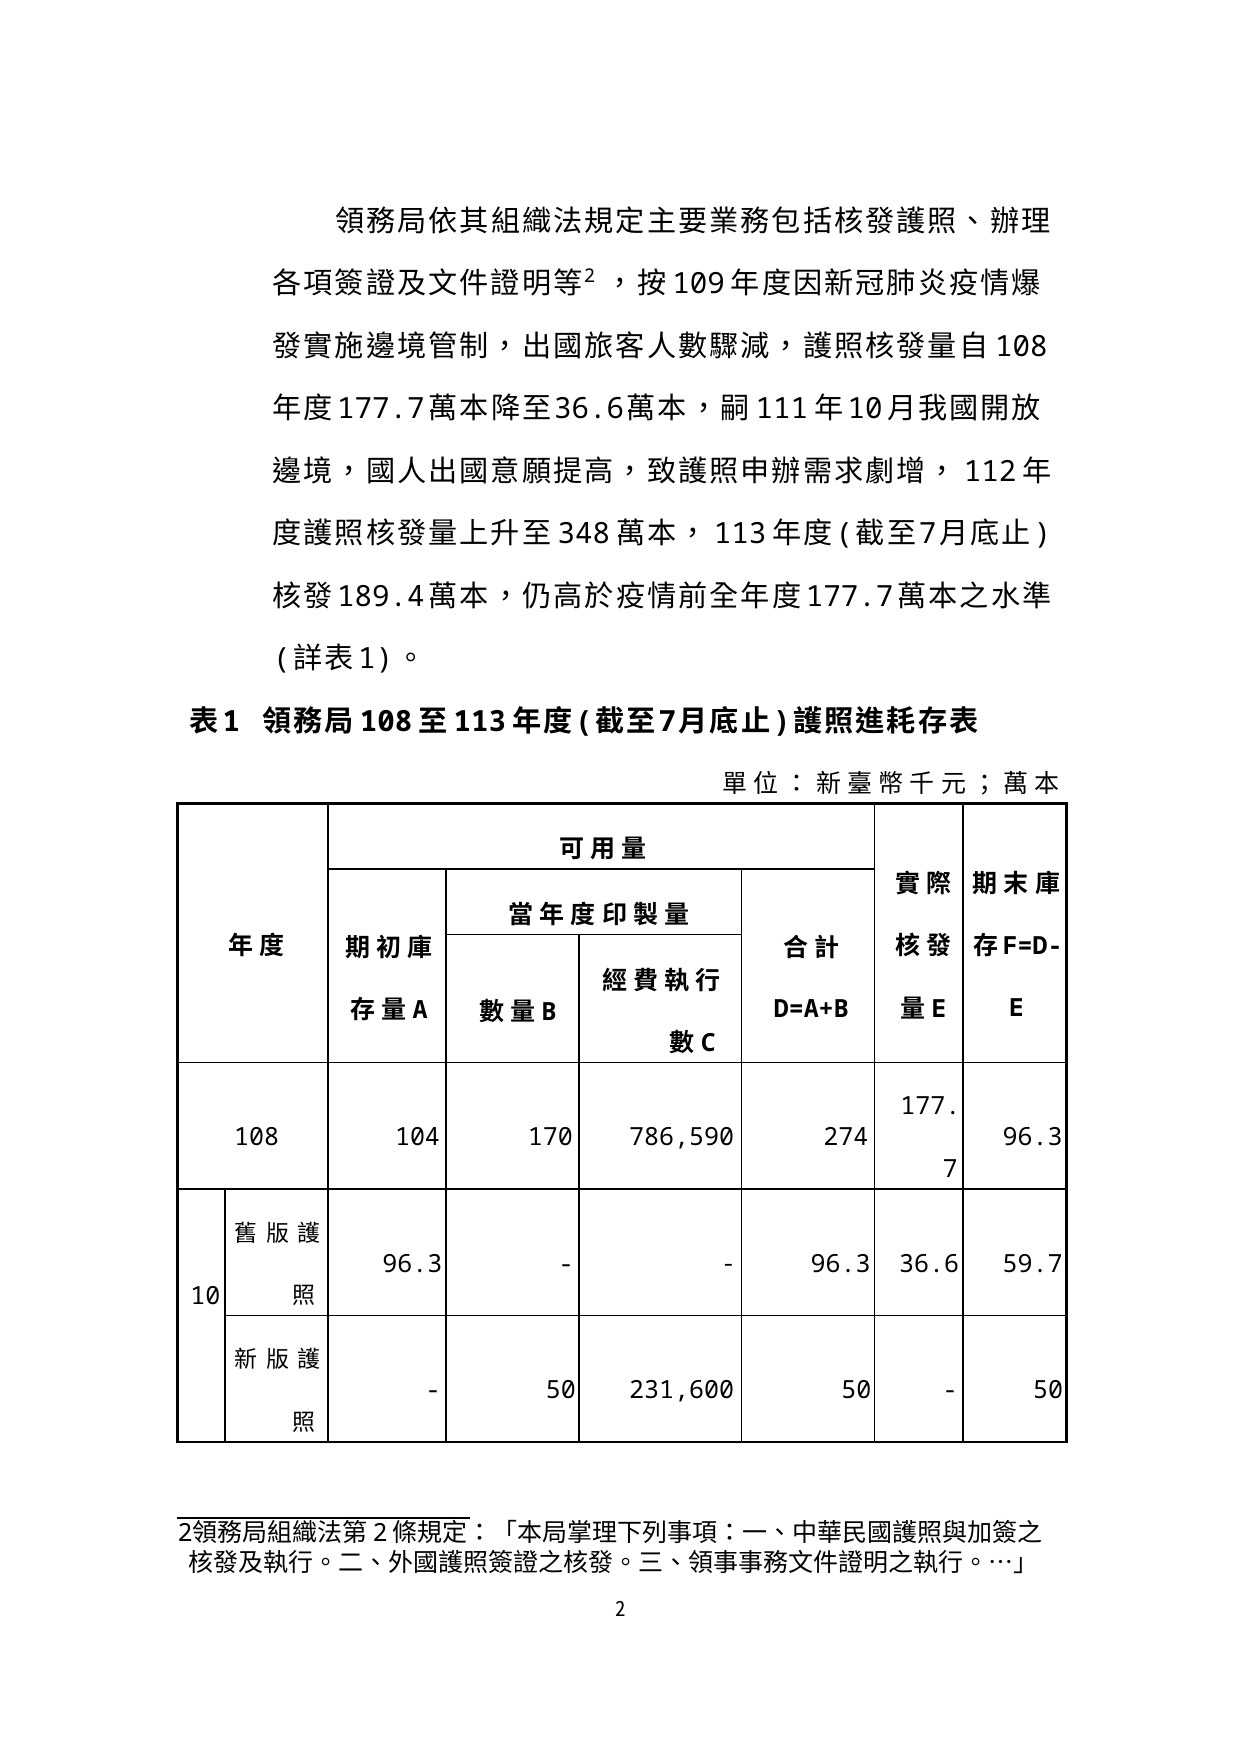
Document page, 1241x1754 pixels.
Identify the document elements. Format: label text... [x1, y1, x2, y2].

table_cell 當年度印製量 [447, 870, 741, 933]
table_cell 合計D=A+B [742, 870, 874, 1062]
table_cell 50 [742, 1316, 874, 1441]
table_cell 期初庫存量A [329, 870, 445, 1062]
table_cell 96.3 [964, 1063, 1065, 1188]
table_cell 177.7 [875, 1063, 962, 1188]
table_cell 36.6 [875, 1190, 962, 1315]
text 表1 領務局108至113年度(截至7月底止)護照進耗存表 [180, 677, 1063, 740]
table_cell 59.7 [964, 1190, 1065, 1315]
table_cell 231,600 [580, 1316, 741, 1441]
text 單位：新臺幣千元；萬本 [177, 740, 1063, 802]
table_cell 96.3 [742, 1190, 874, 1315]
table_cell 經費執行數C [580, 935, 741, 1062]
table_header 可用量 [329, 805, 874, 868]
text 領務局組織法第2條規定：「本局掌理下列事項：一、中華民國護照與加簽之核發及執行。二、外國護照簽證之核發。三、領事事務文件證明之執行。…」 [177, 1518, 1063, 1577]
table_cell 50 [447, 1316, 578, 1441]
table_header 年度 [179, 805, 327, 1062]
table_cell 108 [179, 1063, 327, 1188]
table_cell - [447, 1190, 578, 1315]
table_cell 50 [964, 1316, 1065, 1441]
table_cell - [875, 1316, 962, 1441]
table_cell 109 [179, 1190, 224, 1441]
table_cell 新版護照 [226, 1316, 327, 1441]
table_cell 104 [329, 1063, 445, 1188]
table_cell - [329, 1316, 445, 1441]
text 領務局依其組織法規定主要業務包括核發護照、辦理各項簽證及文件證明等，按109年度因新冠肺炎疫情爆發實施邊境管制，出國旅客人數驟減，護照核發量自108年度177.7萬本降至36.6萬本，嗣111年10月我國開放邊境，國人出國意願提高，致護照申辦需求劇增，112年度護照核發量上升至348萬本，113年度(截至7月底止)核發189.4萬本，仍高於疫情前全年度177.7萬本之水準(詳表1)。 [266, 177, 1063, 677]
table_cell 786,590 [580, 1063, 741, 1188]
table_cell 274 [742, 1063, 874, 1188]
table_cell 170 [447, 1063, 578, 1188]
table_cell 舊版護照 [226, 1190, 327, 1315]
table_header 期末庫存F=D-E [964, 805, 1065, 1062]
table_cell 數量B [447, 935, 578, 1062]
table_cell - [580, 1190, 741, 1315]
table_header 實際核發量E [875, 805, 962, 1062]
table_cell 96.3 [329, 1190, 445, 1315]
